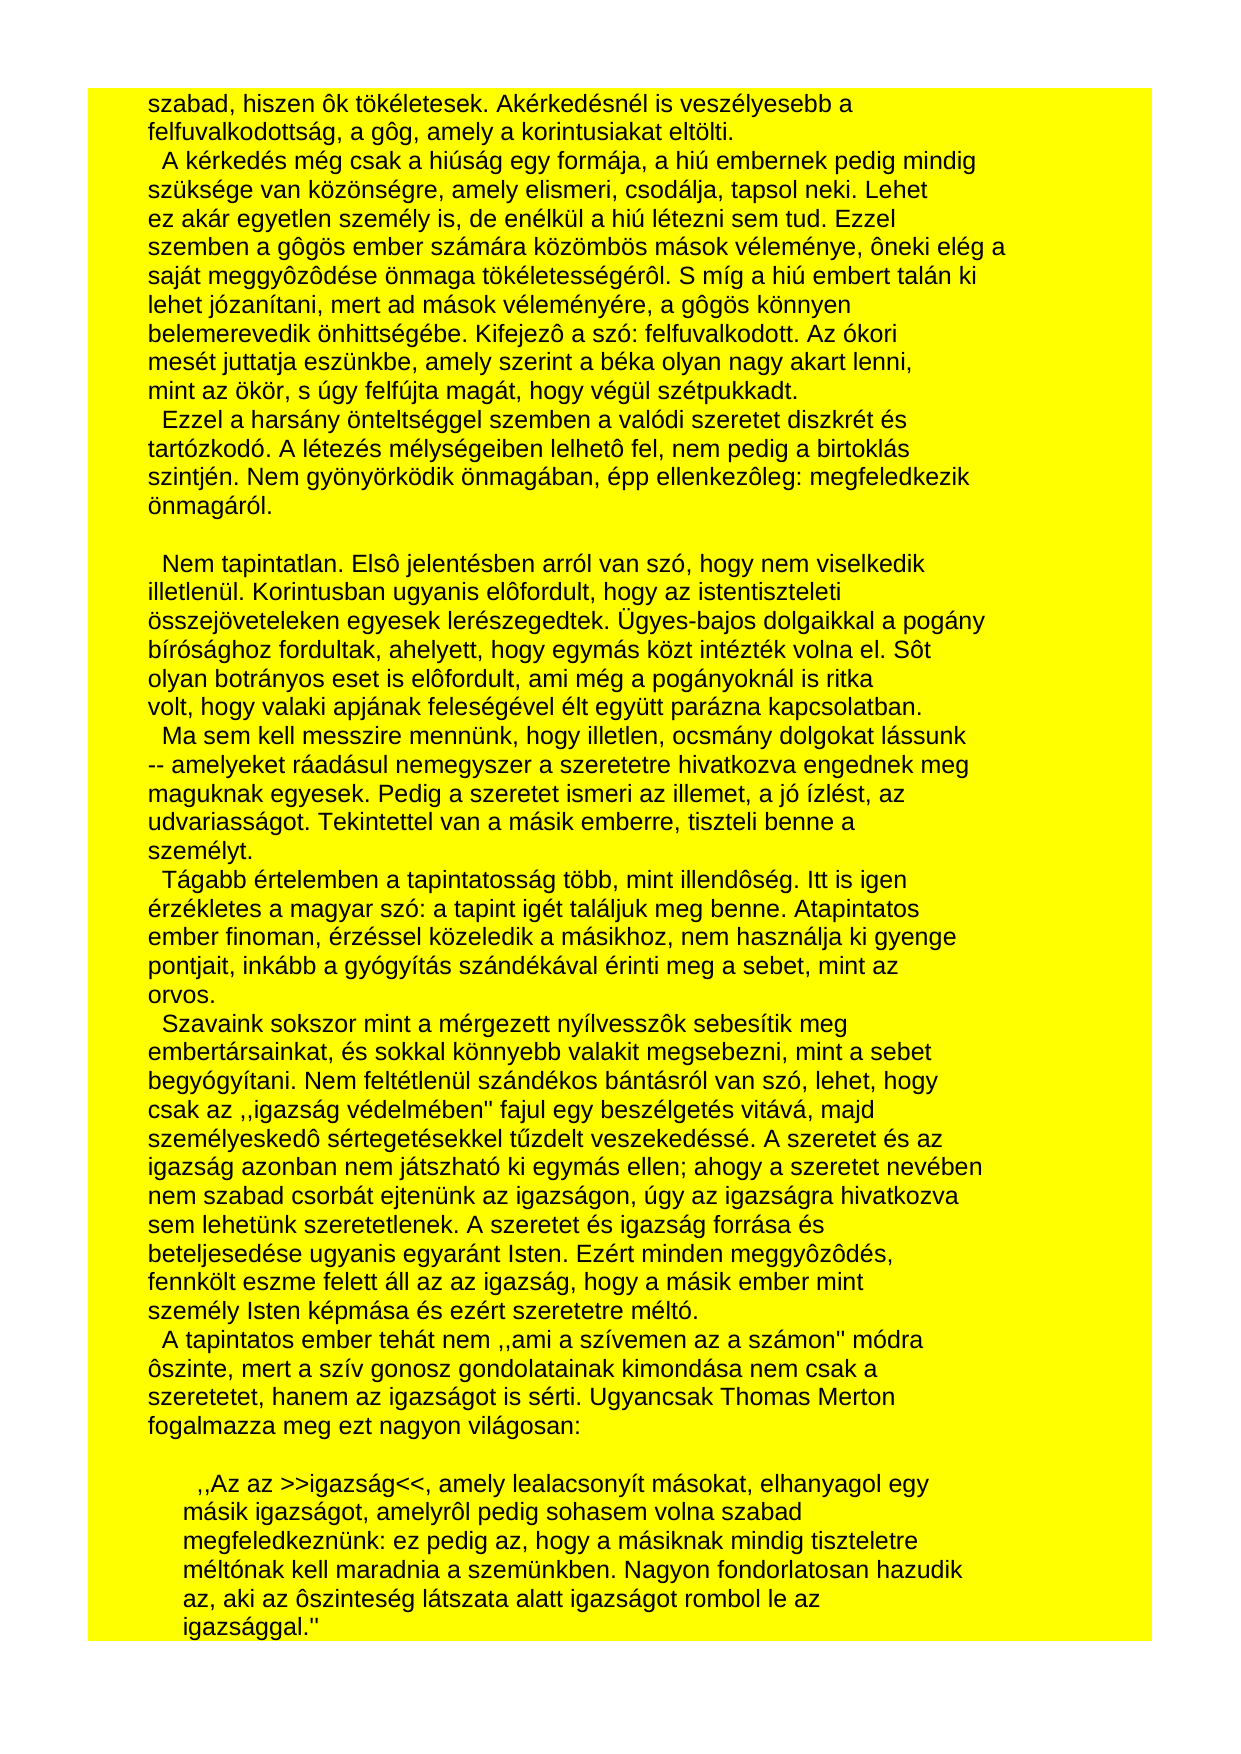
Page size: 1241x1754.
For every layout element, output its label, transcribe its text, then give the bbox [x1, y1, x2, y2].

text nem szabad csorbát ejtenünk az igazságon, úgy az igazságra hivatkozva [88, 1181, 1152, 1210]
text Tágabb értelemben a tapintatosság több, mint illendôség. Itt is igen [88, 865, 1152, 893]
text ember finoman, érzéssel közeledik a másikhoz, nem használja ki gyenge [88, 922, 1152, 951]
text igazsággal.'' [88, 1612, 1152, 1641]
text fennkölt eszme felett áll az az igazság, hogy a másik ember mint [88, 1267, 1152, 1296]
text Ma sem kell messzire mennünk, hogy illetlen, ocsmány dolgokat lássunk [88, 721, 1152, 750]
text sem lehetünk szeretetlenek. A szeretet és igazság forrása és [88, 1210, 1152, 1238]
text mint az ökör, s úgy felfújta magát, hogy végül szétpukkadt. [88, 376, 1152, 405]
text személyeskedô sértegetésekkel tűzdelt veszekedéssé. A szeretet és az [88, 1123, 1152, 1152]
text belemerevedik önhittségébe. Kifejezô a szó: felfuvalkodott. Az ókori [88, 318, 1152, 347]
text Szavaink sokszor mint a mérgezett nyílvesszôk sebesítik meg [88, 1008, 1152, 1037]
text ez akár egyetlen személy is, de enélkül a hiú létezni sem tud. Ezzel [88, 203, 1152, 232]
text illetlenül. Korintusban ugyanis elôfordult, hogy az istentiszteleti [88, 577, 1152, 606]
text összejöveteleken egyesek lerészegedtek. Ügyes-bajos dolgaikkal a pogány [88, 606, 1152, 635]
text A kérkedés még csak a hiúság egy formája, a hiú embernek pedig mindig [88, 146, 1152, 175]
text beteljesedése ugyanis egyaránt Isten. Ezért minden meggyôzôdés, [88, 1238, 1152, 1267]
text fogalmazza meg ezt nagyon világosan: [88, 1411, 1152, 1440]
text mesét juttatja eszünkbe, amely szerint a béka olyan nagy akart lenni, [88, 347, 1152, 376]
text személyt. [88, 836, 1152, 865]
text szeretetet, hanem az igazságot is sérti. Ugyancsak Thomas Merton [88, 1382, 1152, 1411]
text lehet józanítani, mert ad mások véleményére, a gôgös könnyen [88, 290, 1152, 318]
text megfeledkeznünk: ez pedig az, hogy a másiknak mindig tiszteletre [88, 1526, 1152, 1555]
text embertársainkat, és sokkal könnyebb valakit megsebezni, mint a sebet [88, 1037, 1152, 1066]
text Nem tapintatlan. Elsô jelentésben arról van szó, hogy nem viselkedik [88, 548, 1152, 577]
text az, aki az ôszinteség látszata alatt igazságot rombol le az [88, 1583, 1152, 1612]
text szintjén. Nem gyönyörködik önmagában, épp ellenkezôleg: megfeledkezik [88, 462, 1152, 491]
text saját meggyôzôdése önmaga tökéletességérôl. S míg a hiú embert talán ki [88, 261, 1152, 290]
text csak az ,,igazság védelmében'' fajul egy beszélgetés vitává, majd [88, 1095, 1152, 1123]
text önmagáról. [88, 491, 1152, 520]
text Ezzel a harsány önteltséggel szemben a valódi szeretet diszkrét és [88, 405, 1152, 433]
text pontjait, inkább a gyógyítás szándékával érinti meg a sebet, mint az [88, 951, 1152, 980]
text ôszinte, mert a szív gonosz gondolatainak kimondása nem csak a [88, 1353, 1152, 1382]
text ,,Az az >>igazság<<, amely lealacsonyít másokat, elhanyagol egy [88, 1468, 1152, 1497]
text bírósághoz fordultak, ahelyett, hogy egymás közt intézték volna el. Sôt [88, 635, 1152, 663]
text személy Isten képmása és ezért szeretetre méltó. [88, 1296, 1152, 1325]
text -- amelyeket ráadásul nemegyszer a szeretetre hivatkozva engednek meg [88, 750, 1152, 778]
text másik igazságot, amelyrôl pedig sohasem volna szabad [88, 1497, 1152, 1526]
text begyógyítani. Nem feltétlenül szándékos bántásról van szó, lehet, hogy [88, 1066, 1152, 1095]
text igazság azonban nem játszható ki egymás ellen; ahogy a szeretet nevében [88, 1152, 1152, 1181]
text olyan botrányos eset is elôfordult, ami még a pogányoknál is ritka [88, 663, 1152, 692]
text érzékletes a magyar szó: a tapint igét találjuk meg benne. Atapintatos [88, 893, 1152, 922]
text orvos. [88, 980, 1152, 1008]
text maguknak egyesek. Pedig a szeretet ismeri az illemet, a jó ízlést, az [88, 778, 1152, 807]
text udvariasságot. Tekintettel van a másik emberre, tiszteli benne a [88, 807, 1152, 836]
text méltónak kell maradnia a szemünkben. Nagyon fondorlatosan hazudik [88, 1555, 1152, 1583]
text felfuvalkodottság, a gôg, amely a korintusiakat eltölti. [88, 117, 1152, 146]
text volt, hogy valaki apjának feleségével élt együtt parázna kapcsolatban. [88, 692, 1152, 721]
text szemben a gôgös ember számára közömbös mások véleménye, ôneki elég a [88, 232, 1152, 261]
text A tapintatos ember tehát nem ,,ami a szívemen az a számon'' módra [88, 1325, 1152, 1353]
text szabad, hiszen ôk tökéletesek. Akérkedésnél is veszélyesebb a [88, 88, 1152, 117]
text tartózkodó. A létezés mélységeiben lelhetô fel, nem pedig a birtoklás [88, 433, 1152, 462]
text szüksége van közönségre, amely elismeri, csodálja, tapsol neki. Lehet [88, 175, 1152, 203]
